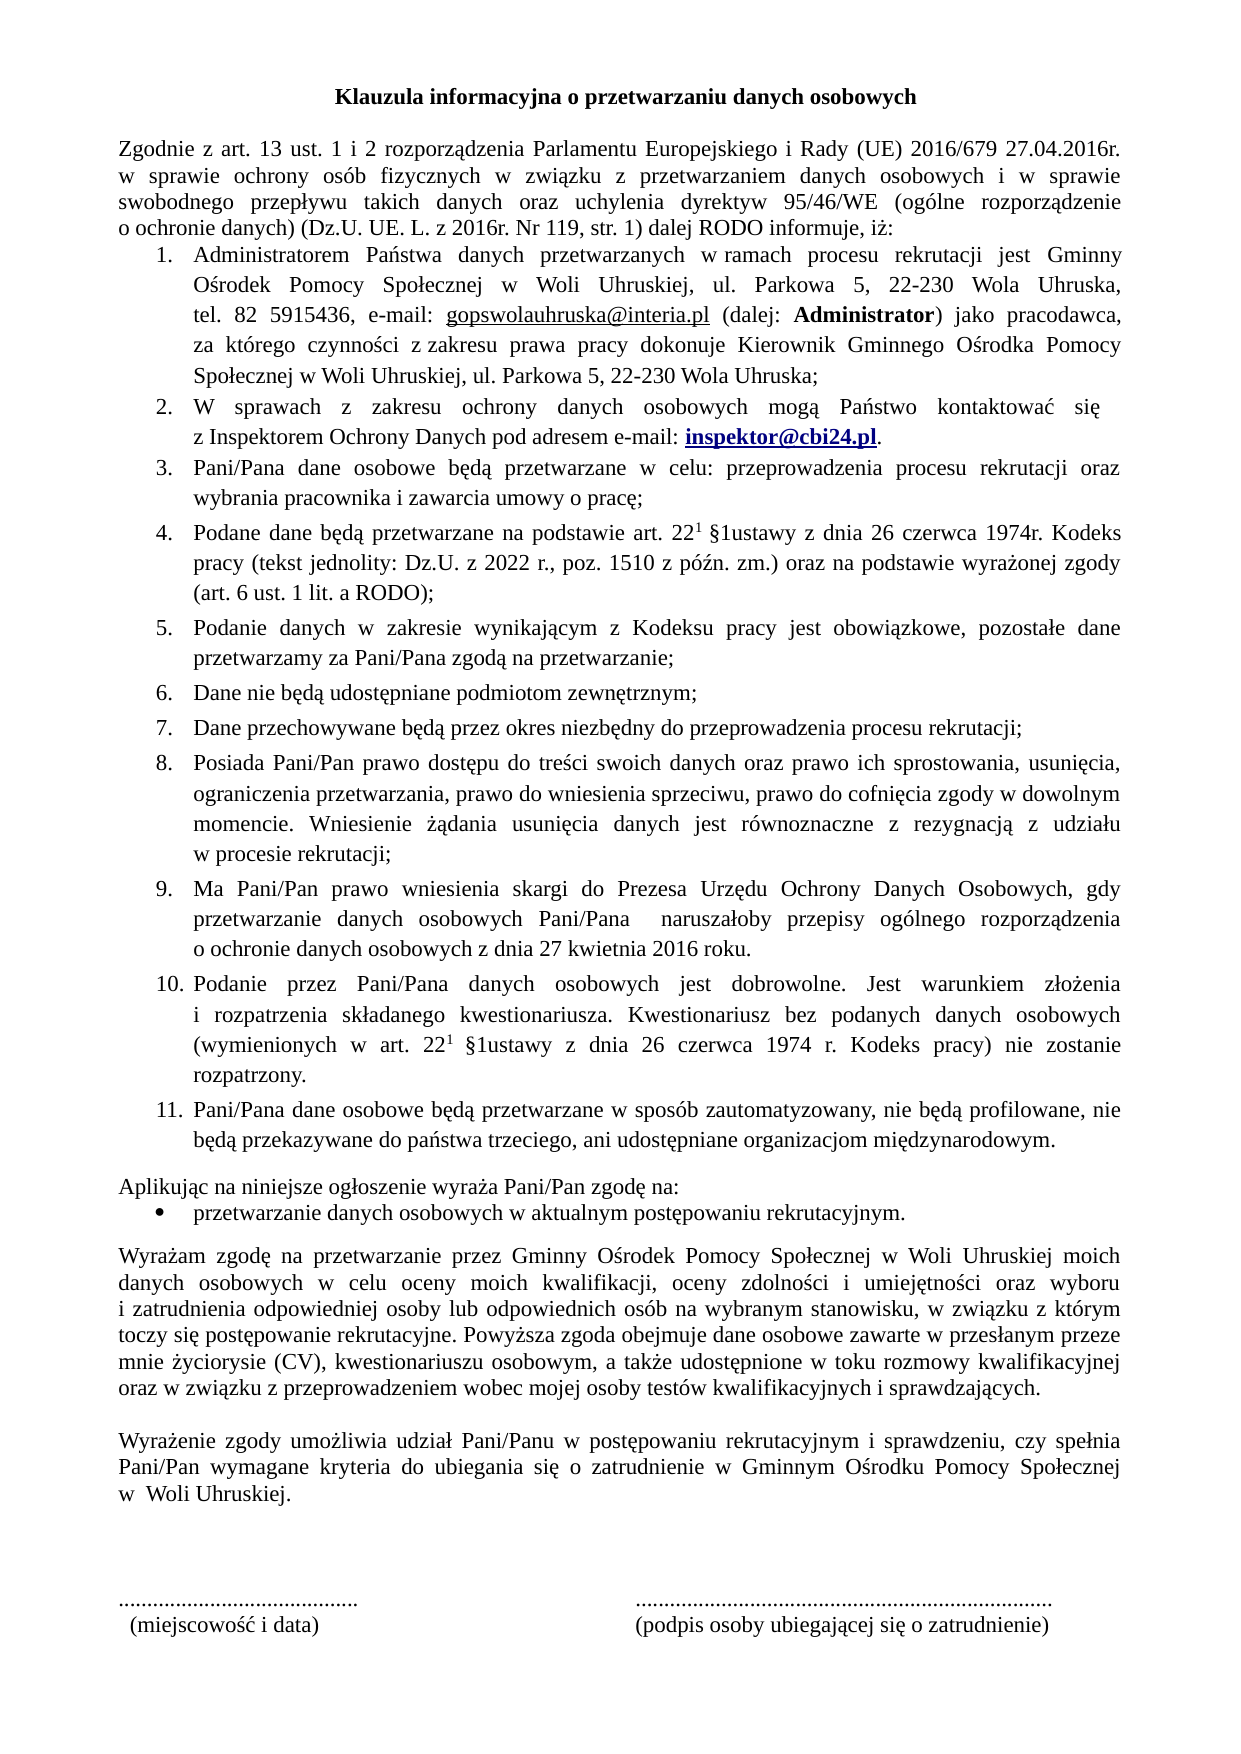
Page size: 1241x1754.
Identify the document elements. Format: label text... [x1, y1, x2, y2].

text Klauzula informacyjna o przetwarzaniu danych osobowych [118, 83, 1122, 109]
text Wyrażam zgodę na przetwarzanie przez Gminny Ośrodek Pomocy Społecznej w Woli Uhruskiej moich danych osobowych w celu oceny moich kwalifikacji, oceny zdolności i umiejętności oraz wyboru i zatrudnienia odpowiedniej osoby lub odpowiednich osób na wybranym stanowisku, w związku z którym toczy się postępowanie rekrutacyjne. Powyższa zgoda obejmuje dane osobowe zawarte w przesłanym przeze mnie życiorysie (CV), kwestionariuszu osobowym, a także udostępnione w toku rozmowy kwalifikacyjnej oraz w związku z przeprowadzeniem wobec mojej osoby testów kwalifikacyjnych i sprawdzających. [118, 1242, 1122, 1401]
text Wyrażenie zgody umożliwia udział Pani/Panu w postępowaniu rekrutacyjnym i sprawdzeniu, czy spełnia Pani/Pan wymagane kryteria do ubiegania się o zatrudnienie w Gminnym Ośrodku Pomocy Społecznej w Woli Uhruskiej. [118, 1427, 1122, 1506]
list W sprawach z zakresu ochrony danych osobowych mogą Państwo kontaktować się z Inspektorem Ochrony Danych pod adresem e-mail: inspektor@cbi24.pl. [156, 393, 1122, 450]
list Administratorem Państwa danych przetwarzanych w ramach procesu rekrutacji jest Gminny Ośrodek Pomocy Społecznej w Woli Uhruskiej, ul. Parkowa 5, 22-230 Wola Uhruska, tel. 82 5915436, e-mail: gopswolauhruska@interia.pl (dalej: Administrator) jako pracodawca, za którego czynności z zakresu prawa pracy dokonuje Kierownik Gminnego Ośrodka Pomocy Społecznej w Woli Uhruskiej, ul. Parkowa 5, 22-230 Wola Uhruska; [156, 241, 1122, 388]
list Dane nie będą udostępniane podmiotom zewnętrznym; [156, 679, 1122, 706]
list przetwarzanie danych osobowych w aktualnym postępowaniu rekrutacyjnym. [156, 1199, 1122, 1226]
list Pani/Pana dane osobowe będą przetwarzane w sposób zautomatyzowany, nie będą profilowane, nie będą przekazywane do państwa trzeciego, ani udostępniane organizacjom międzynarodowym. [156, 1096, 1122, 1153]
text Zgodnie z art. 13 ust. 1 i 2 rozporządzenia Parlamentu Europejskiego i Rady (UE) 2016/679 27.04.2016r. w sprawie ochrony osób fizycznych w związku z przetwarzaniem danych osobowych i w sprawie swobodnego przepływu takich danych oraz uchylenia dyrektyw 95/46/WE (ogólne rozporządzenie o ochronie danych) (Dz.U. UE. L. z 2016r. Nr 119, str. 1) dalej RODO informuje, iż: [118, 135, 1122, 241]
text .......................................... ......................................................................... [118, 1585, 1122, 1611]
list Podanie danych w zakresie wynikającym z Kodeksu pracy jest obowiązkowe, pozostałe dane przetwarzamy za Pani/Pana zgodą na przetwarzanie; [156, 614, 1122, 671]
list Podanie przez Pani/Pana danych osobowych jest dobrowolne. Jest warunkiem złożenia i rozpatrzenia składanego kwestionariusza. Kwestionariusz bez podanych danych osobowych (wymienionych w art. 221 §1ustawy z dnia 26 czerwca 1974 r. Kodeks pracy) nie zostanie rozpatrzony. [156, 970, 1122, 1087]
list Posiada Pani/Pan prawo dostępu do treści swoich danych oraz prawo ich sprostowania, usunięcia, ograniczenia przetwarzania, prawo do wniesienia sprzeciwu, prawo do cofnięcia zgody w dowolnym momencie. Wniesienie żądania usunięcia danych jest równoznaczne z rezygnacją z udziału w procesie rekrutacji; [156, 749, 1122, 866]
list Dane przechowywane będą przez okres niezbędny do przeprowadzenia procesu rekrutacji; [156, 714, 1122, 741]
text (miejscowość i data) (podpis osoby ubiegającej się o zatrudnienie) [118, 1611, 1122, 1638]
list Podane dane będą przetwarzane na podstawie art. 221 §1ustawy z dnia 26 czerwca 1974r. Kodeks pracy (tekst jednolity: Dz.U. z 2022 r., poz. 1510 z późn. zm.) oraz na podstawie wyrażonej zgody (art. 6 ust. 1 lit. a RODO); [156, 519, 1122, 606]
text Aplikując na niniejsze ogłoszenie wyraża Pani/Pan zgodę na: [118, 1173, 1122, 1199]
list Ma Pani/Pan prawo wniesienia skargi do Prezesa Urzędu Ochrony Danych Osobowych, gdy przetwarzanie danych osobowych Pani/Pana naruszałoby przepisy ogólnego rozporządzenia o ochronie danych osobowych z dnia 27 kwietnia 2016 roku. [156, 875, 1122, 962]
list Pani/Pana dane osobowe będą przetwarzane w celu: przeprowadzenia procesu rekrutacji oraz wybrania pracownika i zawarcia umowy o pracę; [156, 453, 1122, 510]
